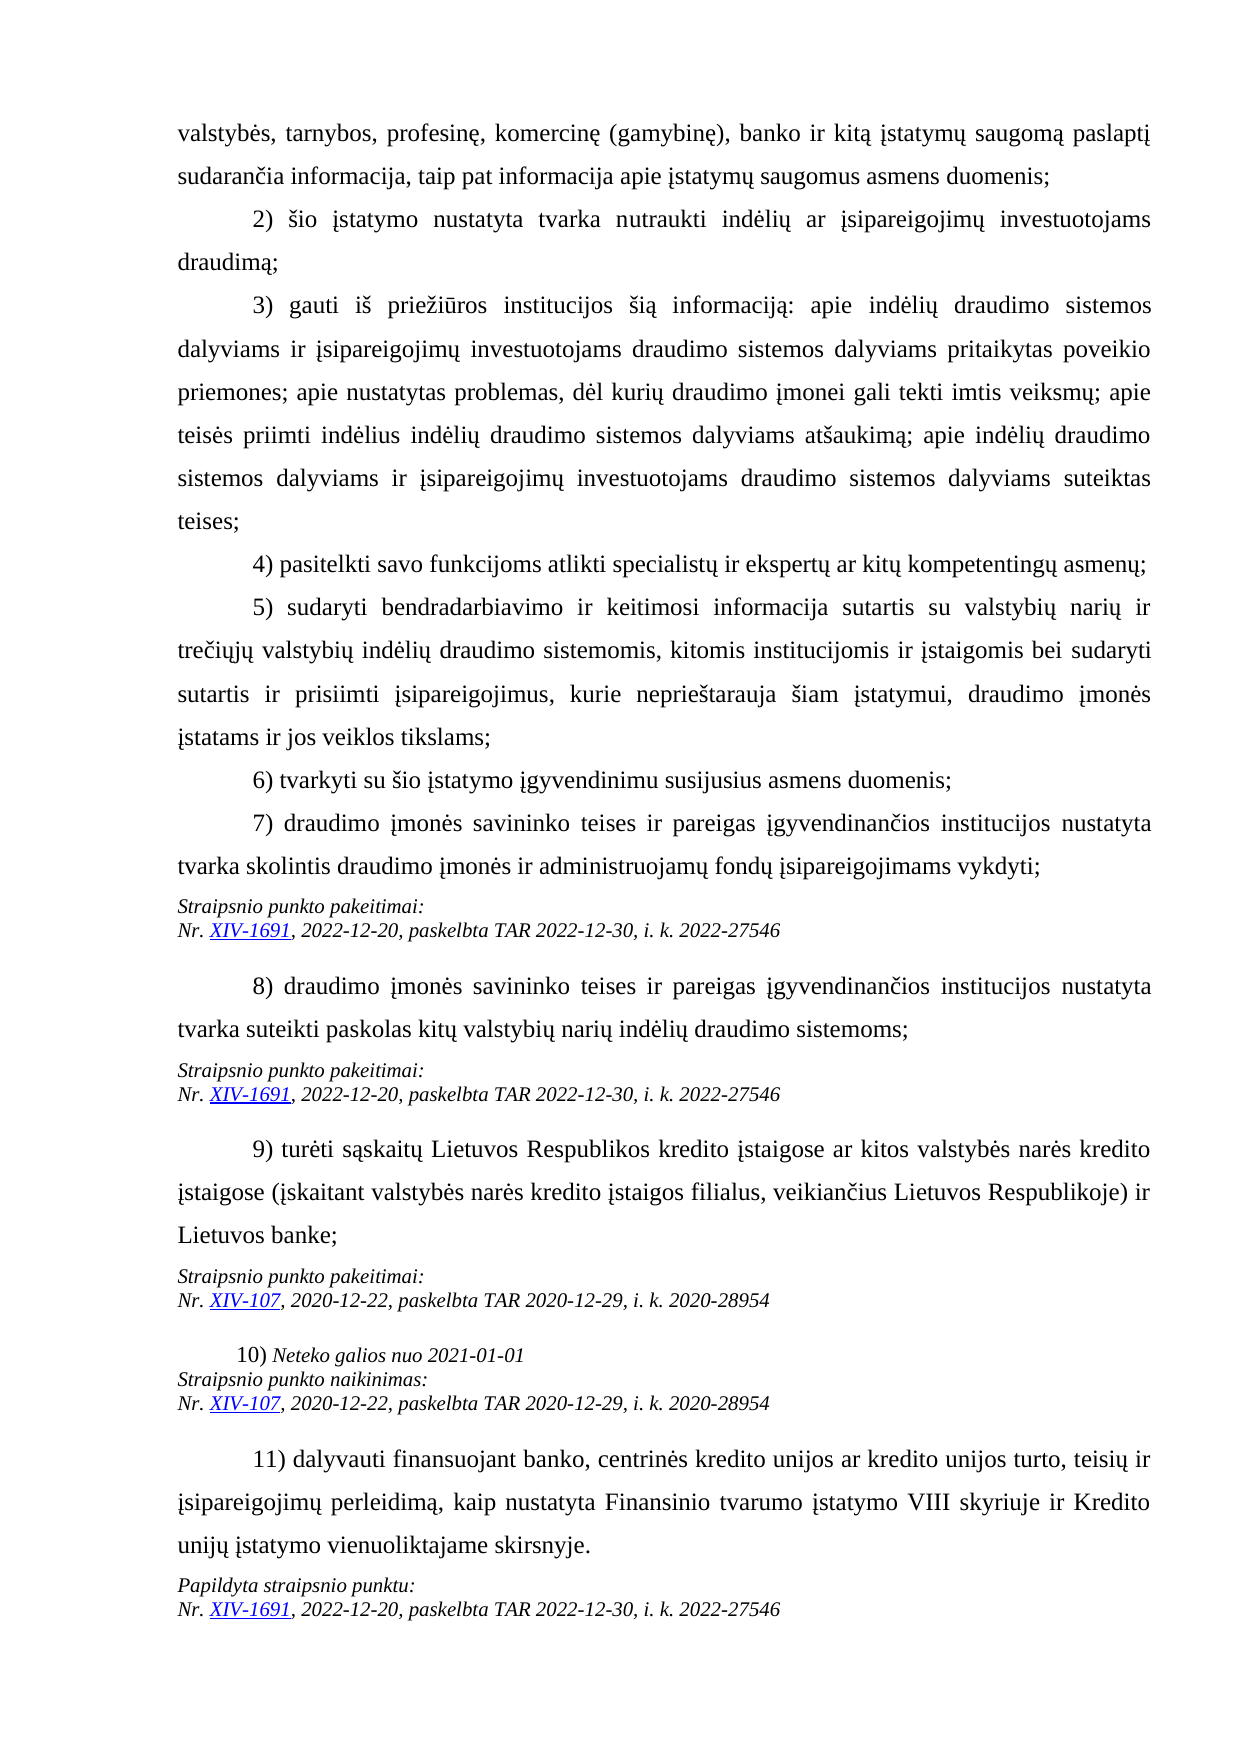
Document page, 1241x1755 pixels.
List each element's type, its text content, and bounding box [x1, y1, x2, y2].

text Nr. XIV-1691, 2022-12-20, paskelbta TAR 2022-12-30, i. k. 2022-27546 [177, 1597, 1152, 1621]
text 10) Neteko galios nuo 2021-01-01 [177, 1341, 1152, 1367]
text 4) pasitelkti savo funkcijoms atlikti specialistų ir ekspertų ar kitų kompetentingų asmenų; [177, 549, 1152, 578]
text Nr. XIV-107, 2020-12-22, paskelbta TAR 2020-12-29, i. k. 2020-28954 [177, 1391, 1152, 1415]
text 5) sudaryti bendradarbiavimo ir keitimosi informacija sutartis su valstybių narių ir trečiųjų valstybių indėlių draudimo sistemomis, kitomis institucijomis ir įstaigomis bei sudaryti sutartis ir prisiimti įsipareigojimus, kurie neprieštarauja šiam įstatymui, draudimo įmonės įstatams ir jos veiklos tikslams; [177, 592, 1152, 751]
text valstybės, tarnybos, profesinę, komercinę (gamybinę), banko ir kitą įstatymų saugomą paslaptį sudarančia informacija, taip pat informacija apie įstatymų saugomus asmens duomenis; [177, 118, 1152, 190]
text Straipsnio punkto pakeitimai: [177, 1264, 1152, 1288]
text 8) draudimo įmonės savininko teises ir pareigas įgyvendinančios institucijos nustatyta tvarka suteikti paskolas kitų valstybių narių indėlių draudimo sistemoms; [177, 971, 1152, 1043]
text Straipsnio punkto naikinimas: [177, 1367, 1152, 1391]
text Papildyta straipsnio punktu: [177, 1573, 1152, 1597]
text Straipsnio punkto pakeitimai: [177, 894, 1152, 918]
text 11) dalyvauti finansuojant banko, centrinės kredito unijos ar kredito unijos turto, teisių ir įsipareigojimų perleidimą, kaip nustatyta Finansinio tvarumo įstatymo VIII skyriuje ir Kredito unijų įstatymo vienuoliktajame skirsnyje. [177, 1444, 1152, 1559]
text Nr. XIV-107, 2020-12-22, paskelbta TAR 2020-12-29, i. k. 2020-28954 [177, 1288, 1152, 1312]
text Nr. XIV-1691, 2022-12-20, paskelbta TAR 2022-12-30, i. k. 2022-27546 [177, 1082, 1152, 1106]
text 6) tvarkyti su šio įstatymo įgyvendinimu susijusius asmens duomenis; [177, 765, 1152, 794]
text 9) turėti sąskaitų Lietuvos Respublikos kredito įstaigose ar kitos valstybės narės kredito įstaigose (įskaitant valstybės narės kredito įstaigos filialus, veikiančius Lietuvos Respublikoje) ir Lietuvos banke; [177, 1134, 1152, 1249]
text 3) gauti iš priežiūros institucijos šią informaciją: apie indėlių draudimo sistemos dalyviams ir įsipareigojimų investuotojams draudimo sistemos dalyviams pritaikytas poveikio priemones; apie nustatytas problemas, dėl kurių draudimo įmonei gali tekti imtis veiksmų; apie teisės priimti indėlius indėlių draudimo sistemos dalyviams atšaukimą; apie indėlių draudimo sistemos dalyviams ir įsipareigojimų investuotojams draudimo sistemos dalyviams suteiktas teises; [177, 291, 1152, 535]
text Nr. XIV-1691, 2022-12-20, paskelbta TAR 2022-12-30, i. k. 2022-27546 [177, 918, 1152, 942]
text 7) draudimo įmonės savininko teises ir pareigas įgyvendinančios institucijos nustatyta tvarka skolintis draudimo įmonės ir administruojamų fondų įsipareigojimams vykdyti; [177, 808, 1152, 880]
text 2) šio įstatymo nustatyta tvarka nutraukti indėlių ar įsipareigojimų investuotojams draudimą; [177, 204, 1152, 276]
text Straipsnio punkto pakeitimai: [177, 1057, 1152, 1082]
